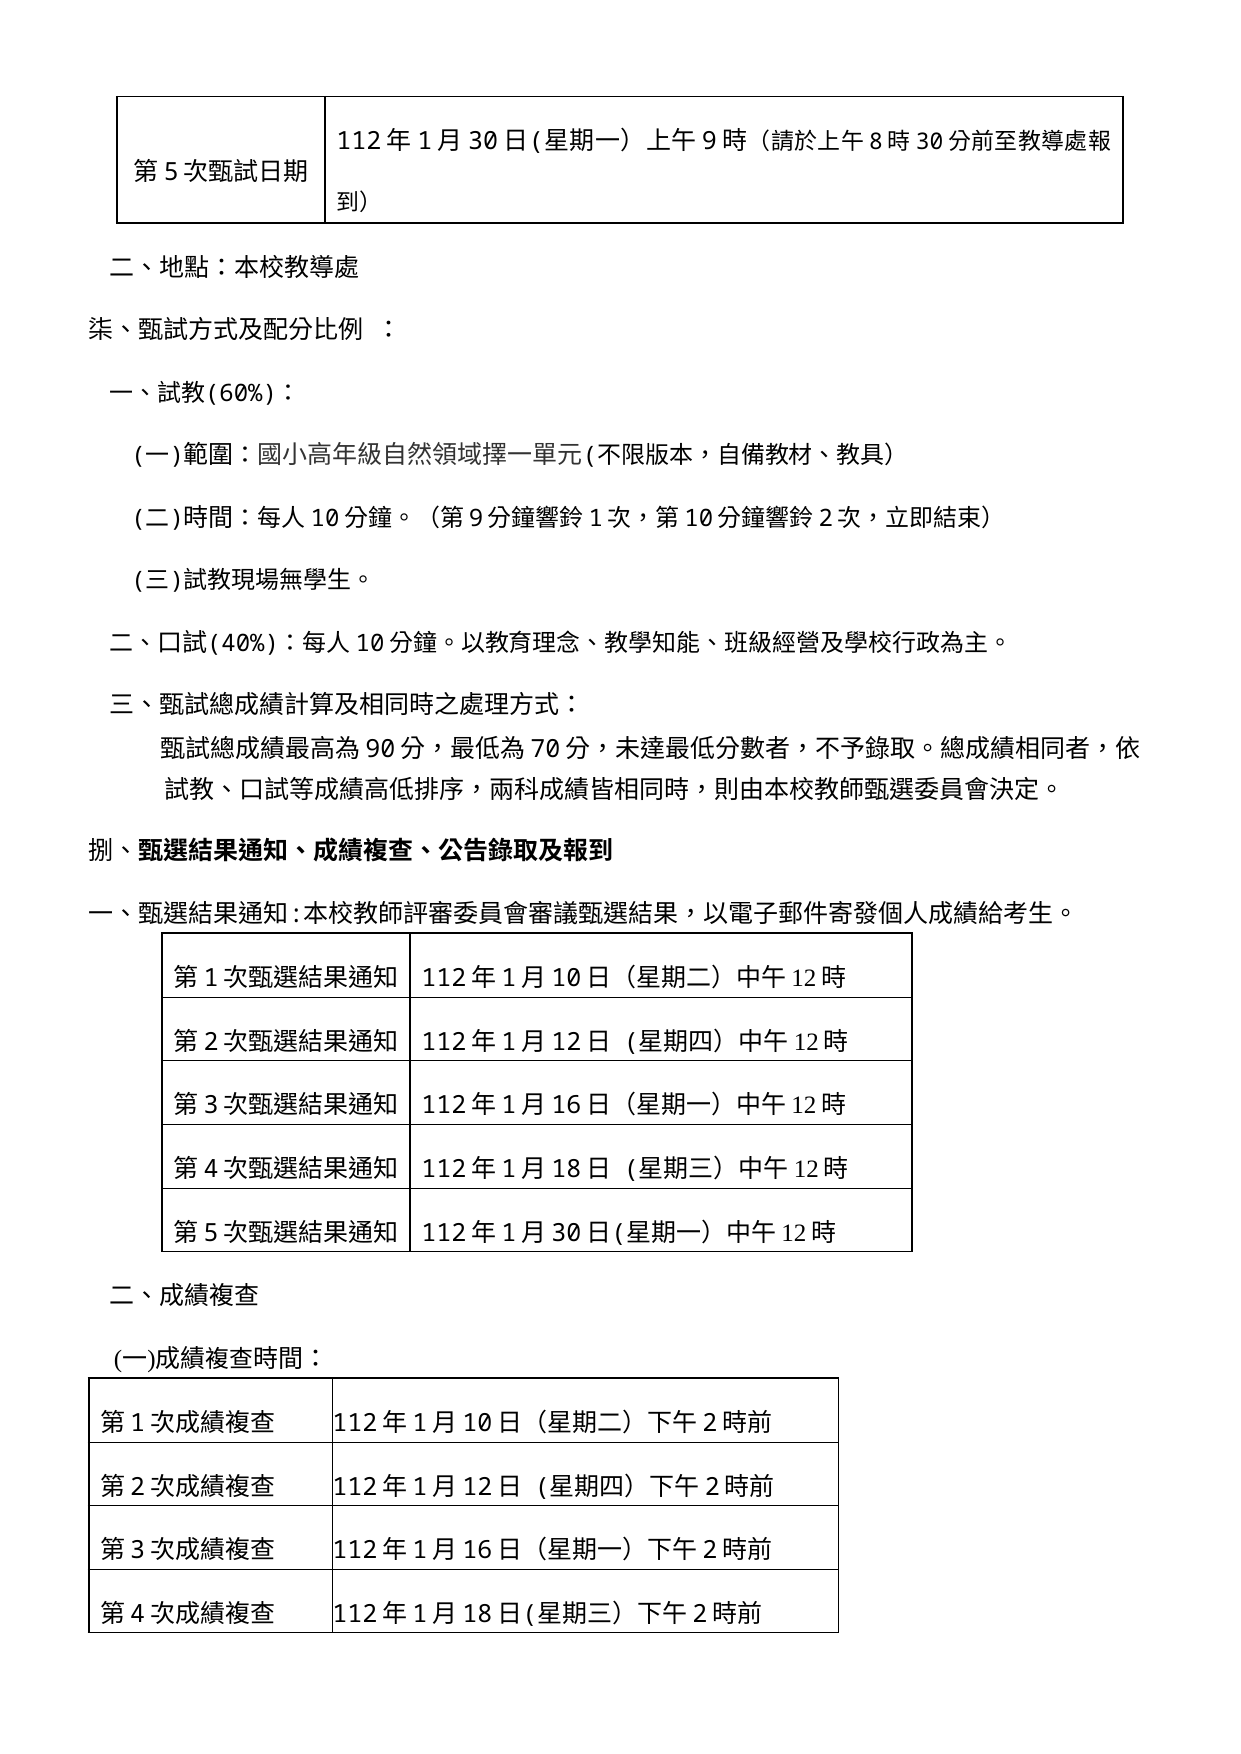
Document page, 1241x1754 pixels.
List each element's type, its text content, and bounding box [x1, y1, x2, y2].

text 三、甄試總成績計算及相同時之處理方式： [109, 661, 1152, 724]
table_cell 第4次成績複查 [90, 1570, 332, 1632]
table_cell 第5次甄選結果通知 [163, 1189, 409, 1251]
text (二)時間：每人10分鐘。（第9分鐘響鈴1次，第10分鐘響鈴2次，立即結束） [89, 474, 1152, 536]
table_cell 第5次甄試日期 [118, 97, 324, 222]
table_cell 112年1月30日(星期一）中午12時 [411, 1189, 911, 1251]
text 二、口試(40%)：每人10分鐘。以教育理念、教學知能、班級經營及學校行政為主。 [109, 599, 1152, 661]
text 甄試總成績最高為90分，最低為70分，未達最低分數者，不予錄取。總成績相同者，依試教、口試等成績高低排序，兩科成績皆相同時，則由本校教師甄選委員會決定。 [160, 724, 1152, 807]
text (一)範圍：國小高年級自然領域擇一單元(不限版本，自備教材、教具） [89, 411, 1152, 474]
text 一、試教(60%)： [109, 349, 1152, 411]
table_cell 第3次成績複查 [90, 1506, 332, 1569]
table_cell 112年1月30日(星期一）上午9時（請於上午8時30分前至教導處報到） [326, 97, 1122, 222]
text 一、甄選結果通知:本校教師評審委員會審議甄選結果，以電子郵件寄發個人成績給考生。 [89, 870, 1152, 932]
table_cell 第3次甄選結果通知 [163, 1061, 409, 1124]
table_cell 第2次甄選結果通知 [163, 998, 409, 1060]
table_cell 112年1月12日 (星期四）中午12時 [411, 998, 911, 1060]
table_cell 112年1月12日 (星期四）下午2時前 [333, 1443, 838, 1505]
table_cell 112年1月18日 (星期三）中午12時 [411, 1125, 911, 1187]
table_cell 112年1月18日(星期三）下午2時前 [333, 1570, 838, 1632]
text (三)試教現場無學生。 [89, 536, 1152, 599]
table_header 第1次甄選結果通知 [163, 934, 409, 997]
text 柒、甄試方式及配分比例 ： [89, 286, 1152, 349]
table_header 112年1月10日（星期二）中午12時 [411, 934, 911, 997]
table_cell 112年1月16日（星期一）下午2時前 [333, 1506, 838, 1569]
text 捌、甄選結果通知、成績複查、公告錄取及報到 [89, 807, 1152, 870]
table_cell 第2次成績複查 [90, 1443, 332, 1505]
table_cell 112年1月16日（星期一）中午12時 [411, 1061, 911, 1124]
text 二、成績複查 [109, 1252, 1152, 1314]
table_header 112年1月10日（星期二）下午2時前 [333, 1379, 838, 1442]
table_cell 第4次甄選結果通知 [163, 1125, 409, 1187]
text (一)成績複查時間： [89, 1314, 1152, 1377]
table_header 第1次成績複查 [90, 1379, 332, 1442]
text 二、地點：本校教導處 [109, 224, 1152, 286]
